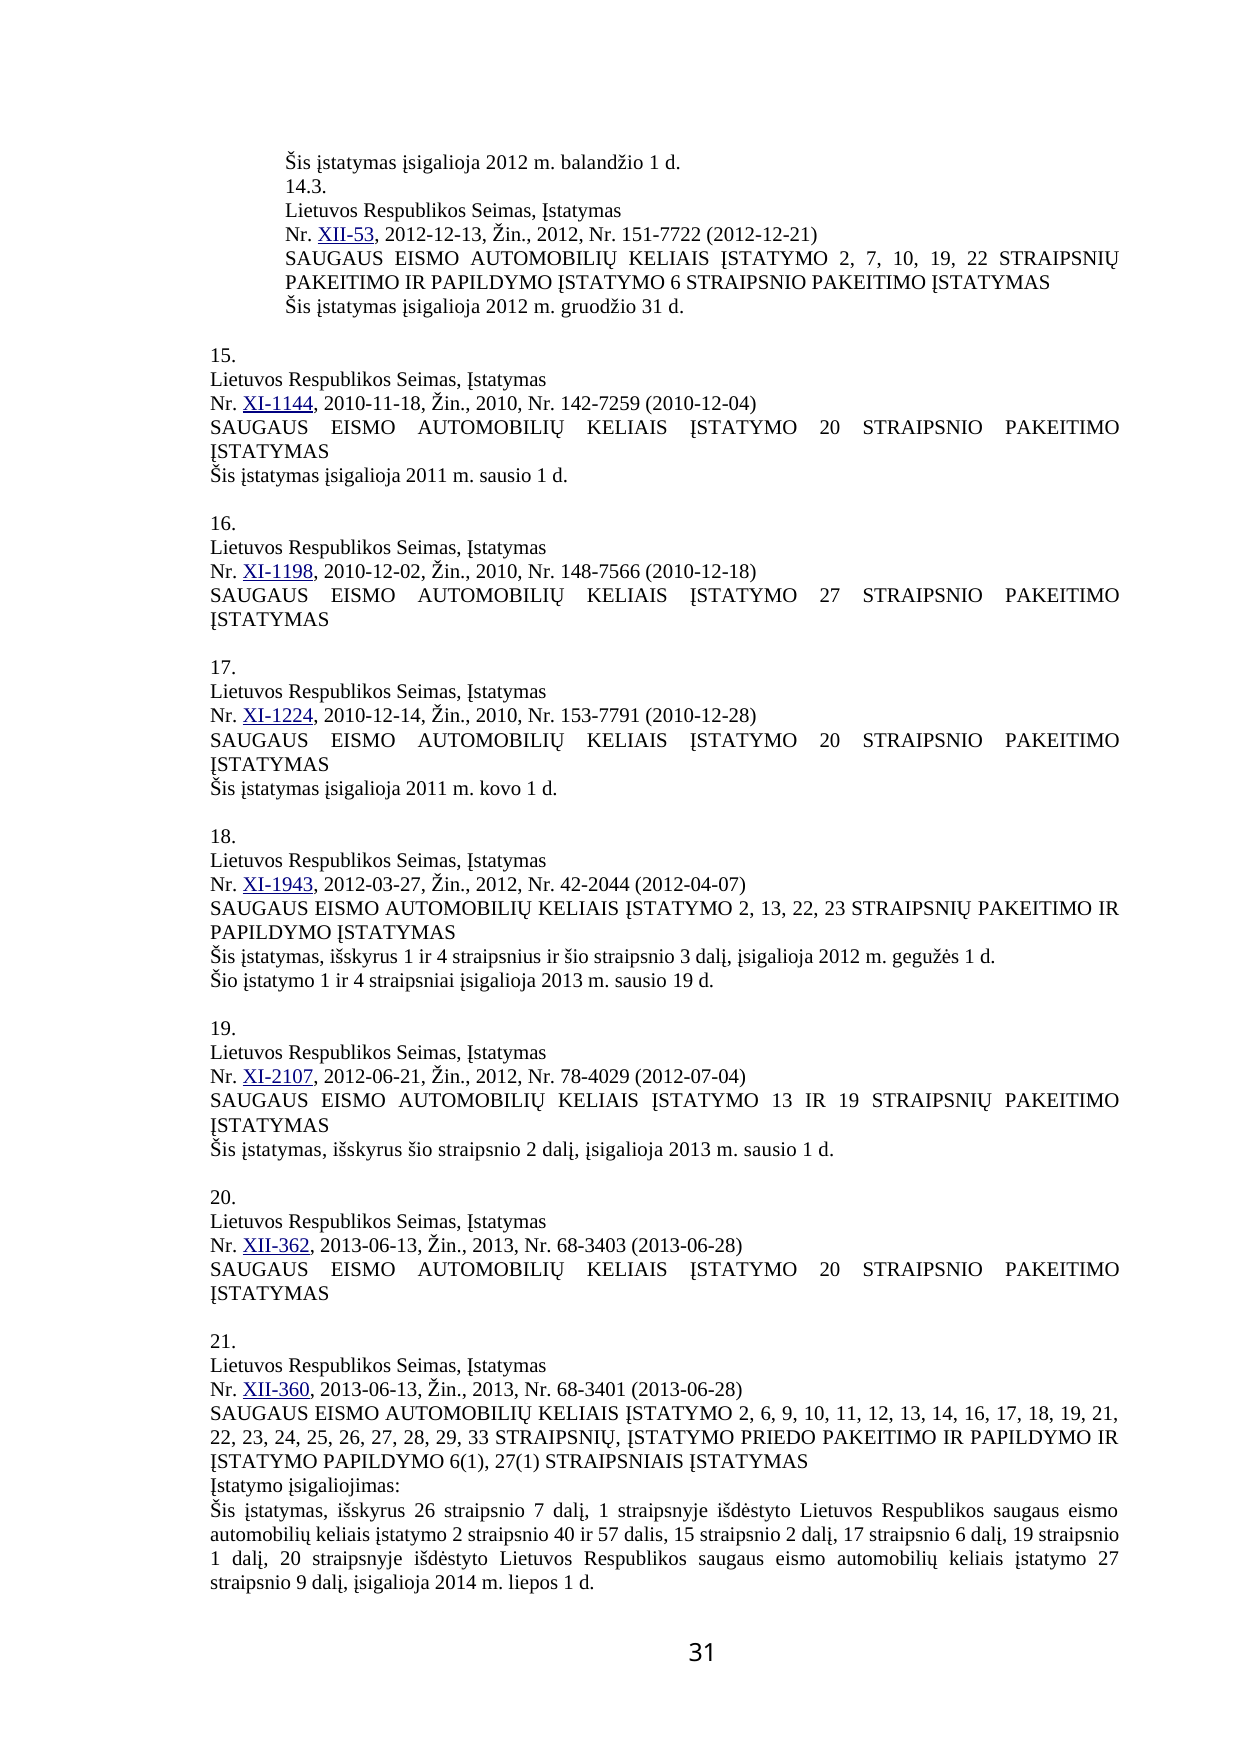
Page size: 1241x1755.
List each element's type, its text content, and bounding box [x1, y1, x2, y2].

text Lietuvos Respublikos Seimas, Įstatymas [210, 1040, 1120, 1064]
text Nr. XI-1198, 2010-12-02, Žin., 2010, Nr. 148-7566 (2010-12-18) [210, 559, 1120, 583]
text Nr. XI-1144, 2010-11-18, Žin., 2010, Nr. 142-7259 (2010-12-04) [210, 391, 1120, 415]
text SAUGAUS EISMO AUTOMOBILIŲ KELIAIS ĮSTATYMO 27 STRAIPSNIO PAKEITIMO ĮSTATYMAS [210, 583, 1120, 631]
text SAUGAUS EISMO AUTOMOBILIŲ KELIAIS ĮSTATYMO 2, 7, 10, 19, 22 STRAIPSNIŲ PAKEITIMO IR PAPILDYMO ĮSTATYMO 6 STRAIPSNIO PAKEITIMO ĮSTATYMAS [285, 246, 1120, 294]
text SAUGAUS EISMO AUTOMOBILIŲ KELIAIS ĮSTATYMO 20 STRAIPSNIO PAKEITIMO ĮSTATYMAS [210, 1257, 1120, 1305]
text Šis įstatymas įsigalioja 2011 m. sausio 1 d. [210, 463, 1120, 487]
text Šis įstatymas, išskyrus 1 ir 4 straipsnius ir šio straipsnio 3 dalį, įsigalioja 2012 m. gegužės 1 d. [210, 944, 1120, 968]
text SAUGAUS EISMO AUTOMOBILIŲ KELIAIS ĮSTATYMO 13 IR 19 STRAIPSNIŲ PAKEITIMO ĮSTATYMAS [210, 1088, 1120, 1137]
text SAUGAUS EISMO AUTOMOBILIŲ KELIAIS ĮSTATYMO 2, 13, 22, 23 STRAIPSNIŲ PAKEITIMO IR PAPILDYMO ĮSTATYMAS [210, 896, 1120, 944]
text 20. [210, 1185, 1120, 1209]
text Lietuvos Respublikos Seimas, Įstatymas [210, 679, 1120, 703]
text Nr. XII-362, 2013-06-13, Žin., 2013, Nr. 68-3403 (2013-06-28) [210, 1233, 1120, 1257]
text Įstatymo įsigaliojimas: [210, 1473, 1120, 1497]
text Šio įstatymo 1 ir 4 straipsniai įsigalioja 2013 m. sausio 19 d. [210, 968, 1120, 992]
text Lietuvos Respublikos Seimas, Įstatymas [210, 367, 1120, 391]
text Šis įstatymas įsigalioja 2012 m. gruodžio 31 d. [210, 294, 1120, 318]
text SAUGAUS EISMO AUTOMOBILIŲ KELIAIS ĮSTATYMO 20 STRAIPSNIO PAKEITIMO ĮSTATYMAS [210, 415, 1120, 463]
text 19. [210, 1016, 1120, 1040]
text Šis įstatymas, išskyrus šio straipsnio 2 dalį, įsigalioja 2013 m. sausio 1 d. [210, 1137, 1120, 1161]
text Nr. XII-53, 2012-12-13, Žin., 2012, Nr. 151-7722 (2012-12-21) [210, 222, 1120, 246]
text Lietuvos Respublikos Seimas, Įstatymas [210, 535, 1120, 559]
text 17. [210, 655, 1120, 679]
text Nr. XI-2107, 2012-06-21, Žin., 2012, Nr. 78-4029 (2012-07-04) [210, 1064, 1120, 1088]
text Lietuvos Respublikos Seimas, Įstatymas [210, 1209, 1120, 1233]
text SAUGAUS EISMO AUTOMOBILIŲ KELIAIS ĮSTATYMO 2, 6, 9, 10, 11, 12, 13, 14, 16, 17, 18, 19, 21, 22, 23, 24, 25, 26, 27, 28, 29, 33 STRAIPSNIŲ, ĮSTATYMO PRIEDO PAKEITIMO IR PAPILDYMO IR ĮSTATYMO PAPILDYMO 6(1), 27(1) STRAIPSNIAIS ĮSTATYMAS [210, 1401, 1120, 1473]
text Lietuvos Respublikos Seimas, Įstatymas [210, 1353, 1120, 1377]
text 21. [210, 1329, 1120, 1353]
text Lietuvos Respublikos Seimas, Įstatymas [210, 198, 1120, 222]
text SAUGAUS EISMO AUTOMOBILIŲ KELIAIS ĮSTATYMO 20 STRAIPSNIO PAKEITIMO ĮSTATYMAS [210, 727, 1120, 776]
text Nr. XI-1943, 2012-03-27, Žin., 2012, Nr. 42-2044 (2012-04-07) [210, 872, 1120, 896]
text Šis įstatymas įsigalioja 2011 m. kovo 1 d. [210, 776, 1120, 800]
text Lietuvos Respublikos Seimas, Įstatymas [210, 848, 1120, 872]
text 16. [210, 511, 1120, 535]
text Nr. XII-360, 2013-06-13, Žin., 2013, Nr. 68-3401 (2013-06-28) [210, 1377, 1120, 1401]
text 15. [210, 342, 1120, 367]
text Šis įstatymas įsigalioja 2012 m. balandžio 1 d. [210, 150, 1120, 174]
text Nr. XI-1224, 2010-12-14, Žin., 2010, Nr. 153-7791 (2010-12-28) [210, 703, 1120, 727]
text 14.3. [210, 174, 1120, 198]
text 18. [210, 824, 1120, 848]
text Šis įstatymas, išskyrus 26 straipsnio 7 dalį, 1 straipsnyje išdėstyto Lietuvos Respublikos saugaus eismo automobilių keliais įstatymo 2 straipsnio 40 ir 57 dalis, 15 straipsnio 2 dalį, 17 straipsnio 6 dalį, 19 straipsnio 1 dalį, 20 straipsnyje išdėstyto Lietuvos Respublikos saugaus eismo automobilių keliais įstatymo 27 straipsnio 9 dalį, įsigalioja 2014 m. liepos 1 d. [210, 1497, 1120, 1594]
